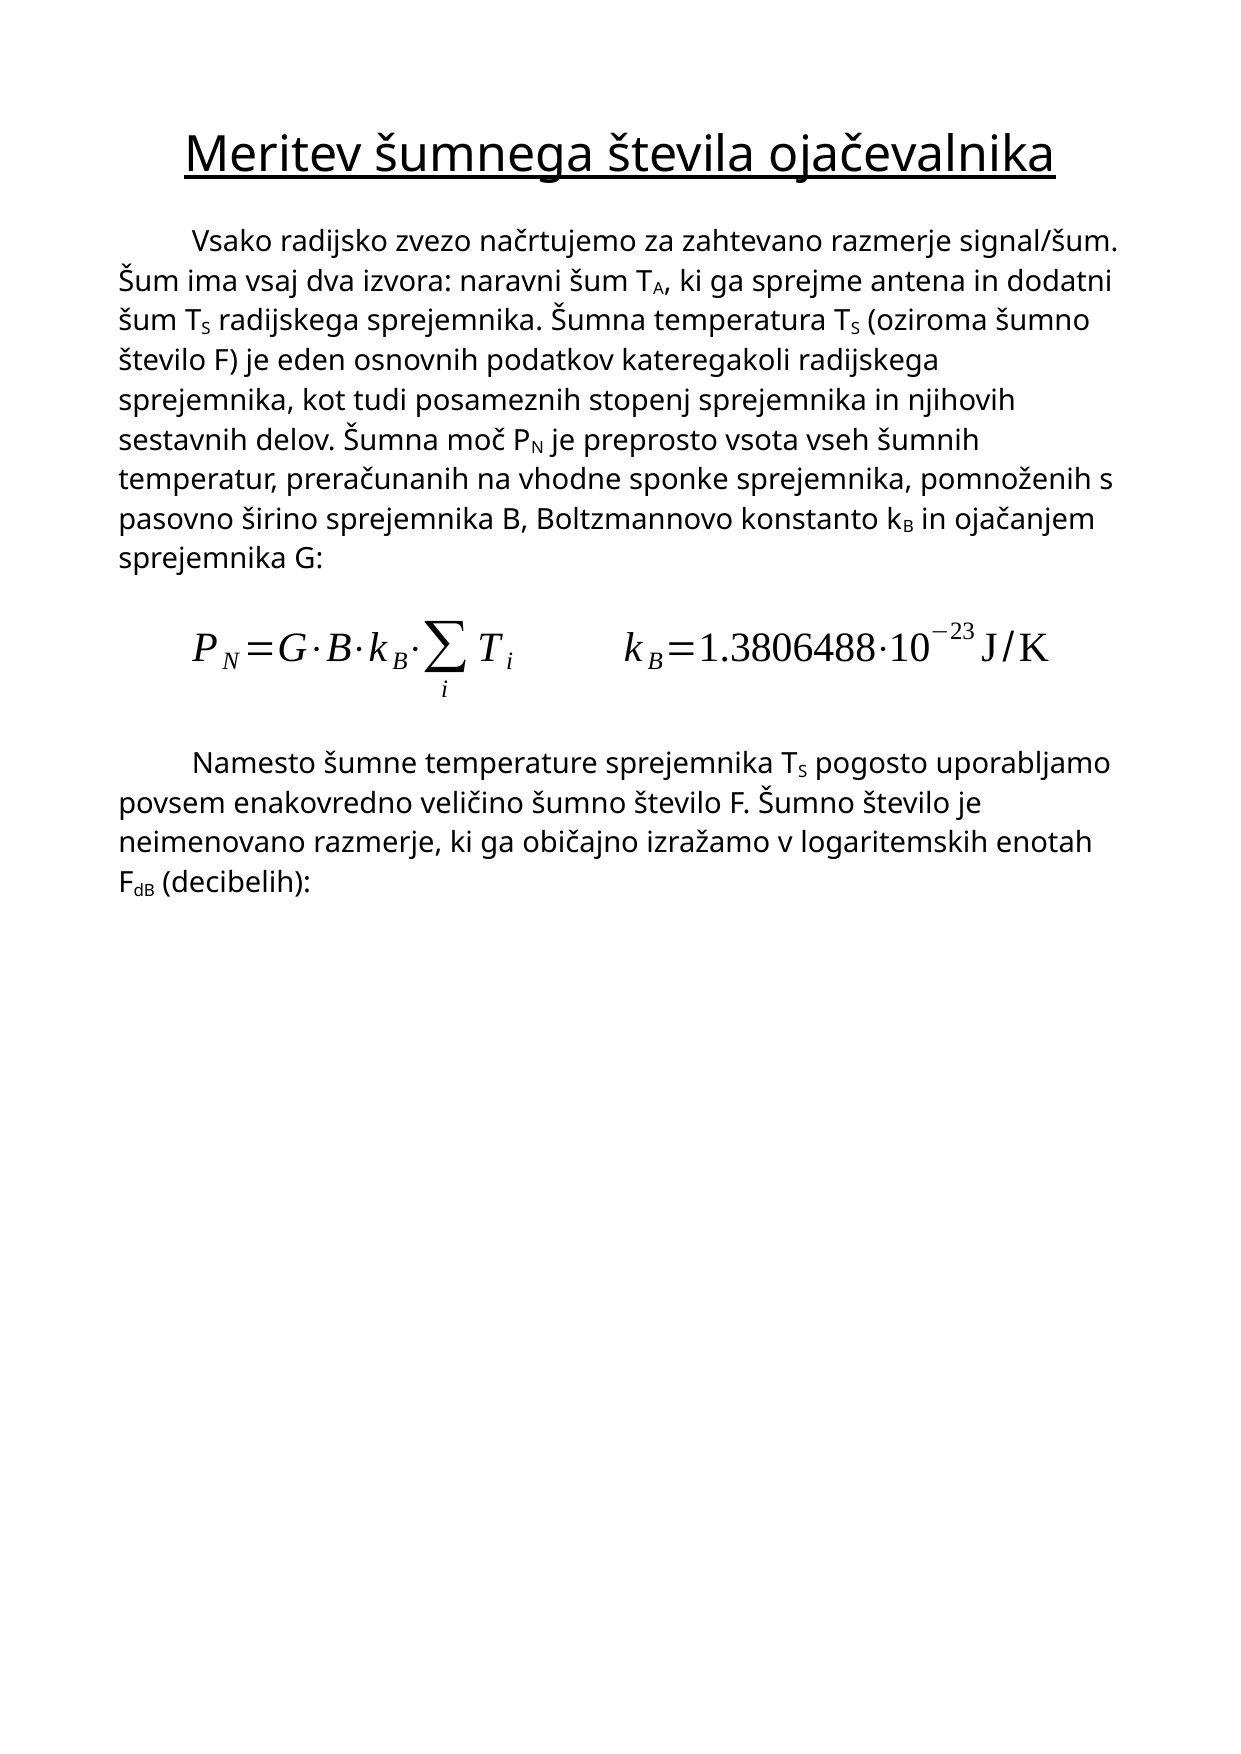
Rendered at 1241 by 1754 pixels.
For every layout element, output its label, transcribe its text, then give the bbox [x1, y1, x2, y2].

text Vsako radijsko zvezo načrtujemo za zahtevano razmerje signal/šum. Šum ima vsaj dva izvora: naravni šum TA, ki ga sprejme antena in dodatni šum TS radijskega sprejemnika. Šumna temperatura TS (oziroma šumno število F) je eden osnovnih podatkov kateregakoli radijskega sprejemnika, kot tudi posameznih stopenj sprejemnika in njihovih sestavnih delov. Šumna moč PN je preprosto vsota vseh šumnih temperatur, preračunanih na vhodne sponke sprejemnika, pomnoženih s pasovno širino sprejemnika B, Boltzmannovo konstanto kB in ojačanjem sprejemnika G: [118, 220, 1122, 577]
text Meritev šumnega števila ojačevalnika [118, 118, 1122, 186]
text Namesto šumne temperature sprejemnika TS pogosto uporabljamo povsem enakovredno veličino šumno število F. Šumno število je neimenovano razmerje, ki ga običajno izražamo v logaritemskih enotah FdB (decibelih): [118, 742, 1122, 901]
